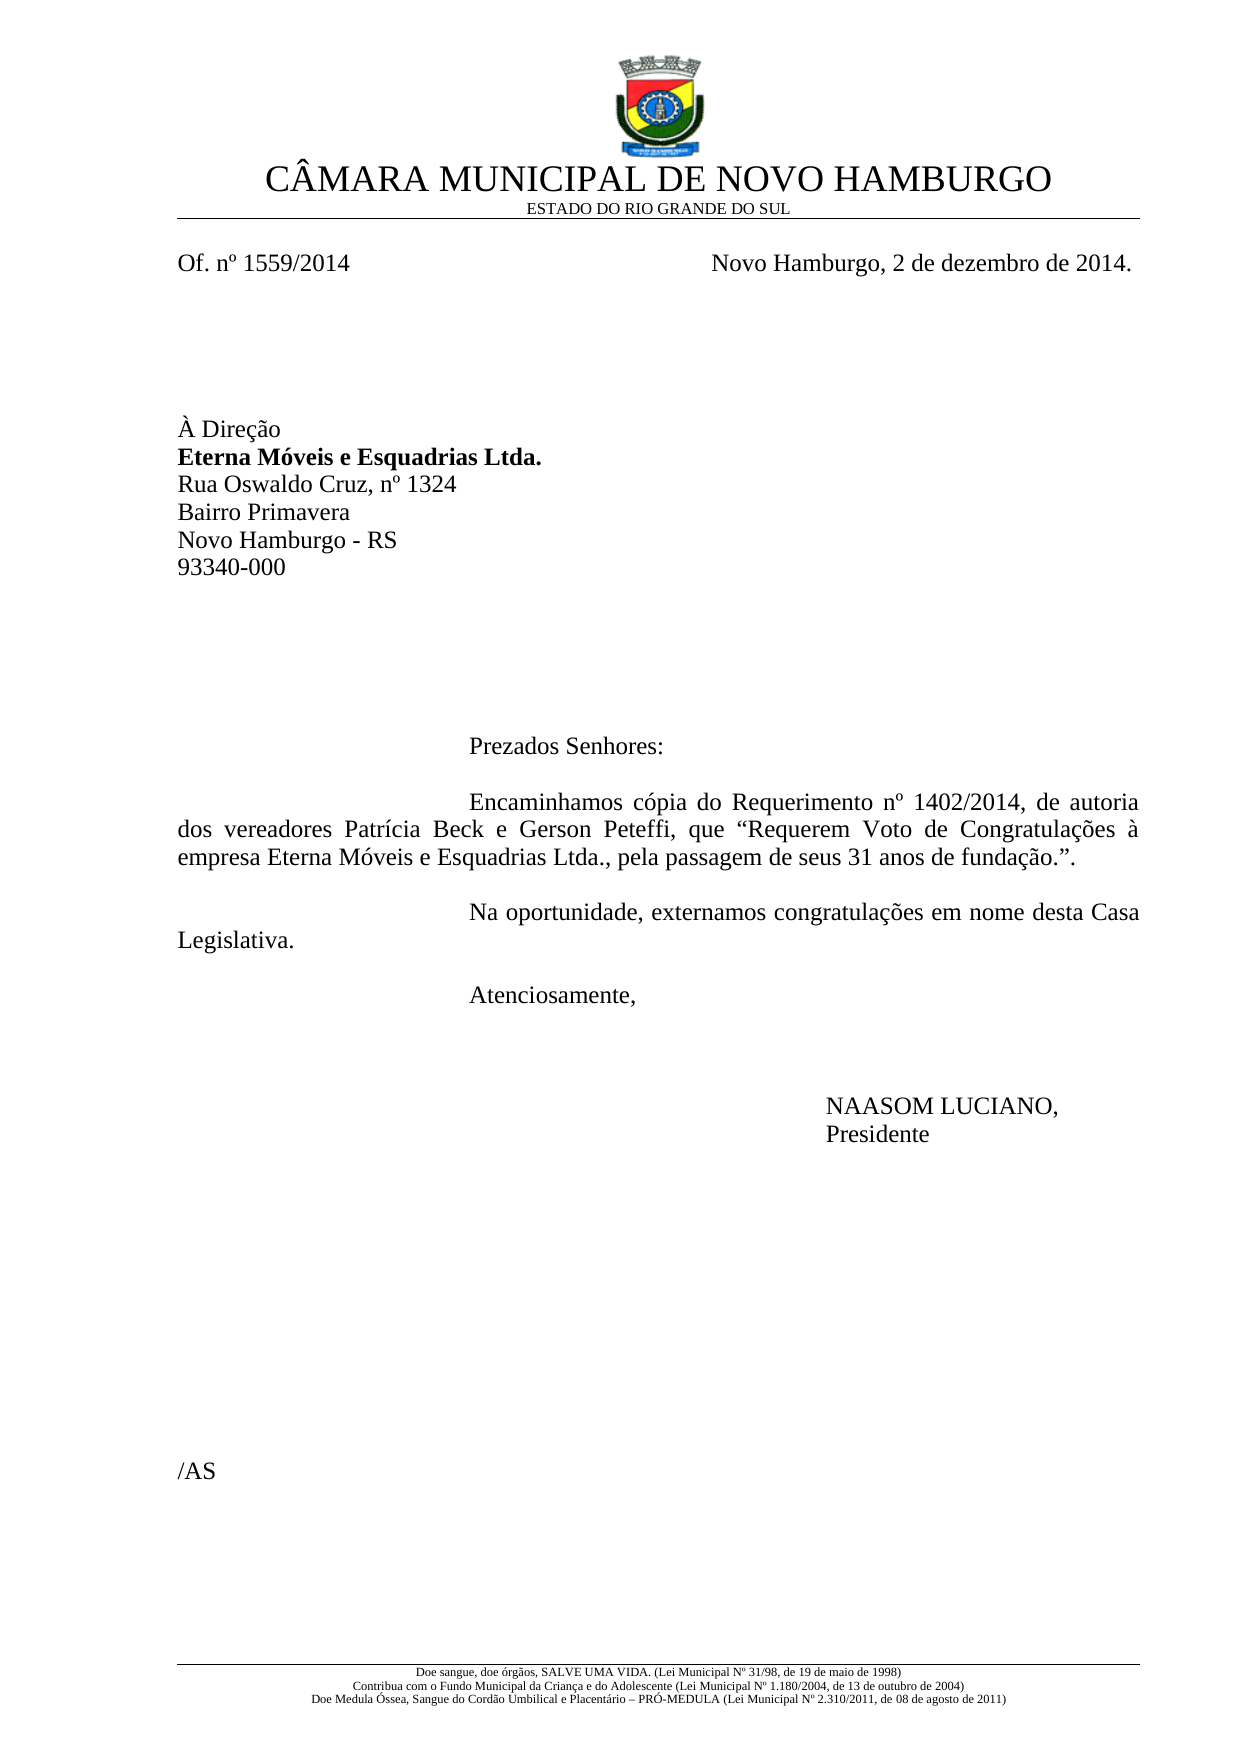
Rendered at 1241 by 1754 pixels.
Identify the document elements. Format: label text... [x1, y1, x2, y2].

text /AS [177, 1457, 1140, 1485]
text Encaminhamos cópia do Requerimento nº 1402/2014, de autoria dos vereadores Patrícia Beck e Gerson Peteffi, que “Requerem Voto de Congratulações à empresa Eterna Móveis e Esquadrias Ltda., pela passagem de seus 31 anos de fundação.”. [177, 788, 1140, 871]
text Presidente [826, 1120, 1140, 1148]
text Eterna Móveis e Esquadrias Ltda. [177, 443, 1140, 470]
text À Direção [177, 415, 1140, 443]
text Of. nº 1559/2014 Novo Hamburgo, 2 de dezembro de 2014. [177, 249, 1140, 276]
text Rua Oswaldo Cruz, nº 1324 [177, 470, 1140, 498]
picture [608, 47, 709, 163]
text Prezados Senhores: [177, 732, 1140, 760]
text Bairro Primavera [177, 498, 1140, 526]
text NAASOM LUCIANO, [826, 1092, 1140, 1120]
text Atenciosamente, [177, 982, 1140, 1009]
text 93340-000 [177, 553, 1140, 581]
text Novo Hamburgo - RS [177, 526, 1140, 553]
text Na oportunidade, externamos congratulações em nome desta Casa Legislativa. [177, 898, 1140, 954]
